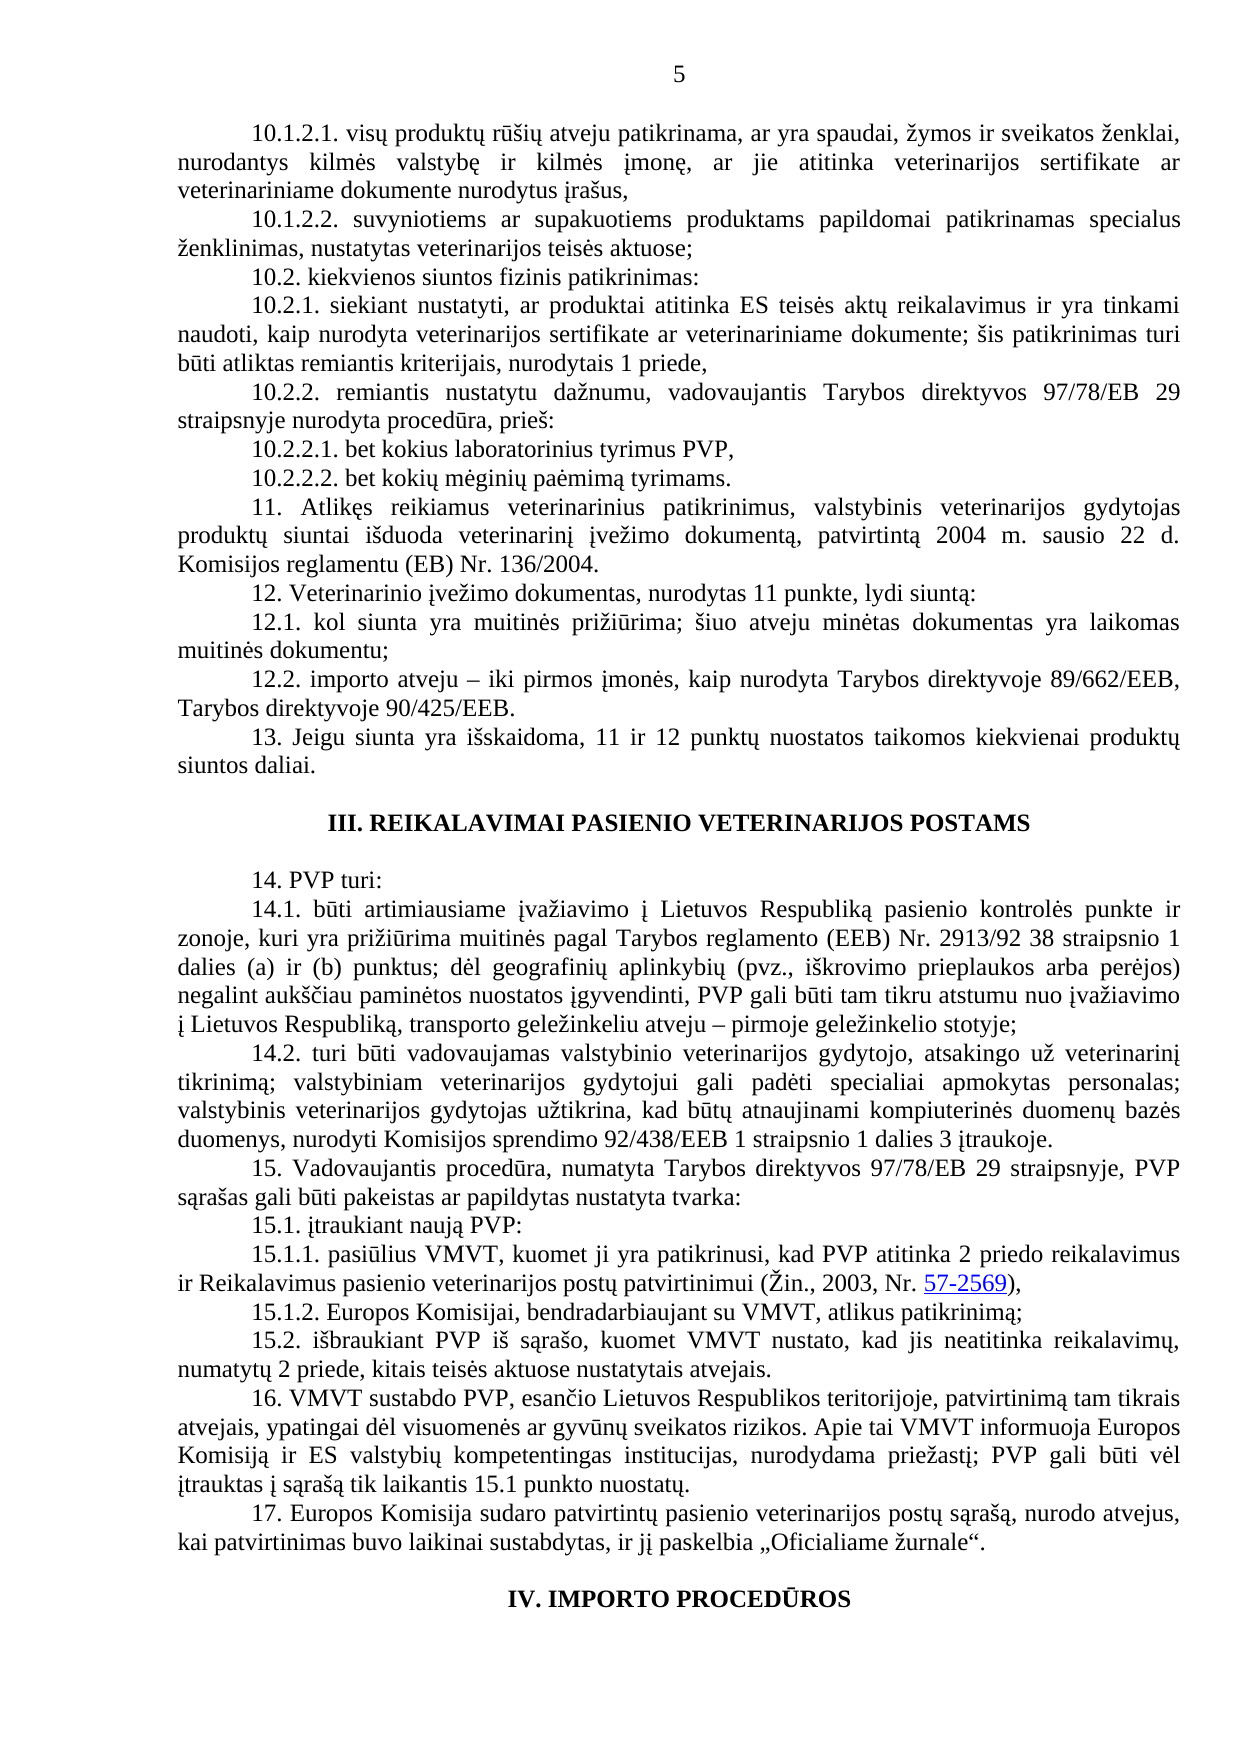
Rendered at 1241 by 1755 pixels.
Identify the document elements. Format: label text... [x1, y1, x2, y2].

text 15.1.2. Europos Komisijai, bendradarbiaujant su VMVT, atlikus patikrinimą; [177, 1297, 1181, 1326]
text 12.2. importo atveju – iki pirmos įmonės, kaip nurodyta Tarybos direktyvoje 89/662/EEB, Tarybos direktyvoje 90/425/EEB. [177, 664, 1181, 722]
text 10.2.1. siekiant nustatyti, ar produktai atitinka ES teisės aktų reikalavimus ir yra tinkami naudoti, kaip nurodyta veterinarijos sertifikate ar veterinariniame dokumente; šis patikrinimas turi būti atliktas remiantis kriterijais, nurodytais 1 priede, [177, 291, 1181, 377]
text 15. Vadovaujantis procedūra, numatyta Tarybos direktyvos 97/78/EB 29 straipsnyje, PVP sąrašas gali būti pakeistas ar papildytas nustatyta tvarka: [177, 1153, 1181, 1211]
text 10.1.2.2. suvyniotiems ar supakuotiems produktams papildomai patikrinamas specialus ženklinimas, nustatytas veterinarijos teisės aktuose; [177, 204, 1181, 262]
text 14. PVP turi: [177, 866, 1181, 894]
text 11. Atlikęs reikiamus veterinarinius patikrinimus, valstybinis veterinarijos gydytojas produktų siuntai išduoda veterinarinį įvežimo dokumentą, patvirtintą 2004 m. sausio 22 d. Komisijos reglamentu (EB) Nr. 136/2004. [177, 492, 1181, 578]
text 13. Jeigu siunta yra išskaidoma, 11 ir 12 punktų nuostatos taikomos kiekvienai produktų siuntos daliai. [177, 722, 1181, 779]
text 17. Europos Komisija sudaro patvirtintų pasienio veterinarijos postų sąrašą, nurodo atvejus, kai patvirtinimas buvo laikinai sustabdytas, ir jį paskelbia „Oficialiame žurnale“. [177, 1498, 1181, 1556]
text III. REIKALAVIMAI PASIENIO VETERINARIJOS POSTAMS [177, 808, 1181, 837]
text IV. IMPORTO PROCEDŪROS [177, 1584, 1181, 1613]
text 14.2. turi būti vadovaujamas valstybinio veterinarijos gydytojo, atsakingo už veterinarinį tikrinimą; valstybiniam veterinarijos gydytojui gali padėti specialiai apmokytas personalas; valstybinis veterinarijos gydytojas užtikrina, kad būtų atnaujinami kompiuterinės duomenų bazės duomenys, nurodyti Komisijos sprendimo 92/438/EEB 1 straipsnio 1 dalies 3 įtraukoje. [177, 1038, 1181, 1153]
text 10.2.2.1. bet kokius laboratorinius tyrimus PVP, [177, 434, 1181, 463]
text 14.1. būti artimiausiame įvažiavimo į Lietuvos Respubliką pasienio kontrolės punkte ir zonoje, kuri yra prižiūrima muitinės pagal Tarybos reglamento (EEB) Nr. 2913/92 38 straipsnio 1 dalies (a) ir (b) punktus; dėl geografinių aplinkybių (pvz., iškrovimo prieplaukos arba perėjos) negalint aukščiau paminėtos nuostatos įgyvendinti, PVP gali būti tam tikru atstumu nuo įvažiavimo į Lietuvos Respubliką, transporto geležinkeliu atveju – pirmoje geležinkelio stotyje; [177, 894, 1181, 1038]
text 15.1. įtraukiant naują PVP: [177, 1211, 1181, 1239]
text 15.1.1. pasiūlius VMVT, kuomet ji yra patikrinusi, kad PVP atitinka 2 priedo reikalavimus ir Reikalavimus pasienio veterinarijos postų patvirtinimui (Žin., 2003, Nr. 57-2569), [177, 1239, 1181, 1297]
text 10.2. kiekvienos siuntos fizinis patikrinimas: [177, 262, 1181, 291]
text 16. VMVT sustabdo PVP, esančio Lietuvos Respublikos teritorijoje, patvirtinimą tam tikrais atvejais, ypatingai dėl visuomenės ar gyvūnų sveikatos rizikos. Apie tai VMVT informuoja Europos Komisiją ir ES valstybių kompetentingas institucijas, nurodydama priežastį; PVP gali būti vėl įtrauktas į sąrašą tik laikantis 15.1 punkto nuostatų. [177, 1383, 1181, 1498]
text 15.2. išbraukiant PVP iš sąrašo, kuomet VMVT nustato, kad jis neatitinka reikalavimų, numatytų 2 priede, kitais teisės aktuose nustatytais atvejais. [177, 1326, 1181, 1383]
text 10.2.2. remiantis nustatytu dažnumu, vadovaujantis Tarybos direktyvos 97/78/EB 29 straipsnyje nurodyta procedūra, prieš: [177, 377, 1181, 434]
text 12. Veterinarinio įvežimo dokumentas, nurodytas 11 punkte, lydi siuntą: [177, 578, 1181, 607]
text 12.1. kol siunta yra muitinės prižiūrima; šiuo atveju minėtas dokumentas yra laikomas muitinės dokumentu; [177, 607, 1181, 664]
text 10.1.2.1. visų produktų rūšių atveju patikrinama, ar yra spaudai, žymos ir sveikatos ženklai, nurodantys kilmės valstybę ir kilmės įmonę, ar jie atitinka veterinarijos sertifikate ar veterinariniame dokumente nurodytus įrašus, [177, 118, 1181, 204]
text 10.2.2.2. bet kokių mėginių paėmimą tyrimams. [177, 463, 1181, 492]
